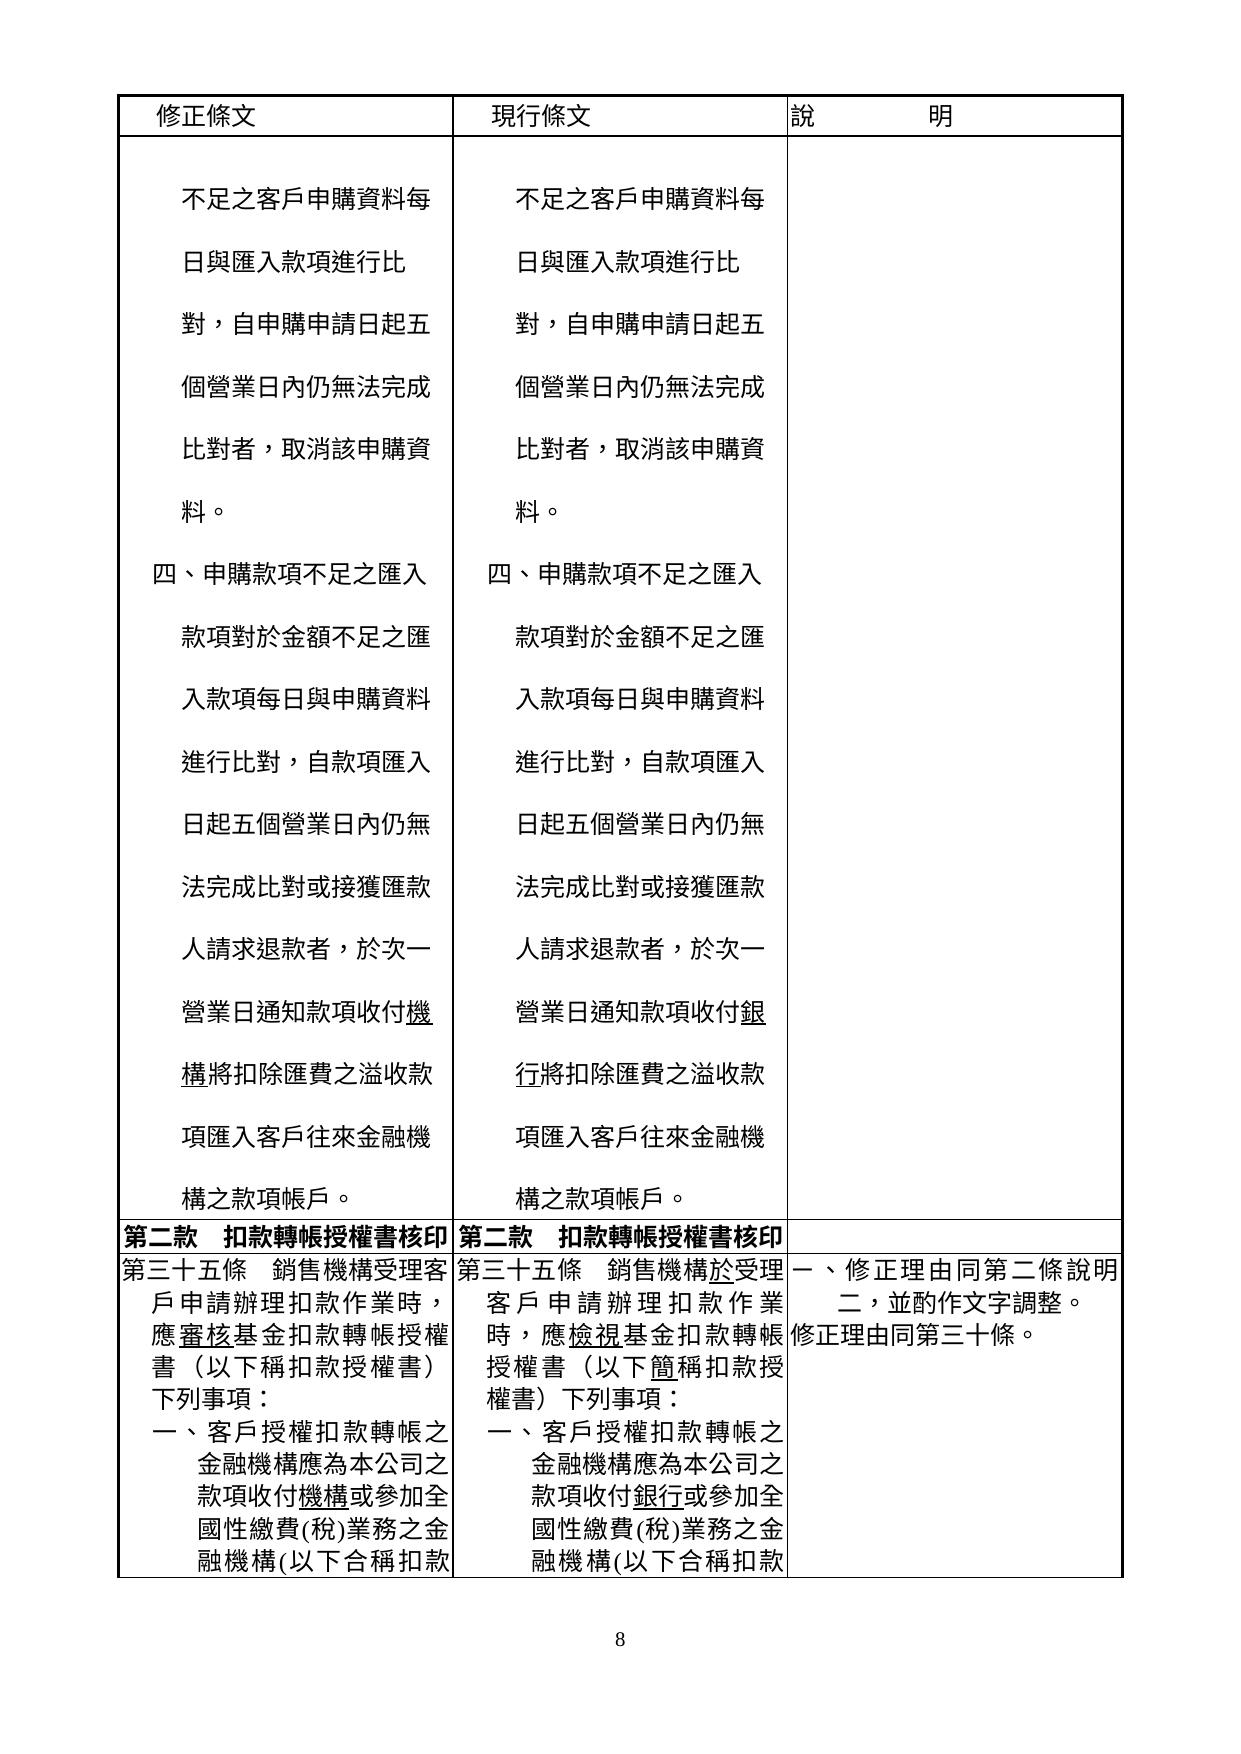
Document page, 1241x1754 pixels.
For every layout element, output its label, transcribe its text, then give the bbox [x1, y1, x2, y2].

table_header 現行條文 [454, 97, 787, 135]
table_header 修正條文 [120, 97, 452, 135]
table_cell 第三十五條 銷售機構受理客戶申請辦理扣款作業時，應審核基金扣款轉帳授權書（以下稱扣款授權書）下列事項： 一、客戶授權扣款轉帳之金融機構應為本公司之款項收付機構或參加全國性繳費(稅)業務之金融機構(以下合稱扣款 [120, 1254, 452, 1577]
table_cell 第二款 扣款轉帳授權書核印 [454, 1220, 787, 1252]
table_cell 不足之客戶申購資料每日與匯入款項進行比對，自申購申請日起五個營業日內仍無法完成比對者，取消該申購資料。 四、申購款項不足之匯入款項對於金額不足之匯入款項每日與申購資料進行比對，自款項匯入日起五個營業日內仍無法完成比對或接獲匯款人請求退款者，於次一營業日通知款項收付機構將扣除匯費之溢收款項匯入客戶往來金融機構之款項帳戶。 [120, 137, 452, 1218]
table_cell 第二款 扣款轉帳授權書核印 [120, 1220, 452, 1252]
table_cell [788, 1220, 1121, 1252]
table_cell 不足之客戶申購資料每日與匯入款項進行比對，自申購申請日起五個營業日內仍無法完成比對者，取消該申購資料。 四、申購款項不足之匯入款項對於金額不足之匯入款項每日與申購資料進行比對，自款項匯入日起五個營業日內仍無法完成比對或接獲匯款人請求退款者，於次一營業日通知款項收付銀行將扣除匯費之溢收款項匯入客戶往來金融機構之款項帳戶。 [454, 137, 787, 1218]
table_header 說 明 [788, 97, 1121, 135]
table_cell [788, 137, 1121, 1218]
table_cell ㄧ、修正理由同第二條說明二，並酌作文字調整。 修正理由同第三十條。 [788, 1254, 1121, 1577]
table_cell 第三十五條 銷售機構於受理客戶申請辦理扣款作業時，應檢視基金扣款轉帳授權書（以下簡稱扣款授權書）下列事項： 一、客戶授權扣款轉帳之金融機構應為本公司之款項收付銀行或參加全國性繳費(稅)業務之金融機構(以下合稱扣款 [454, 1254, 787, 1577]
